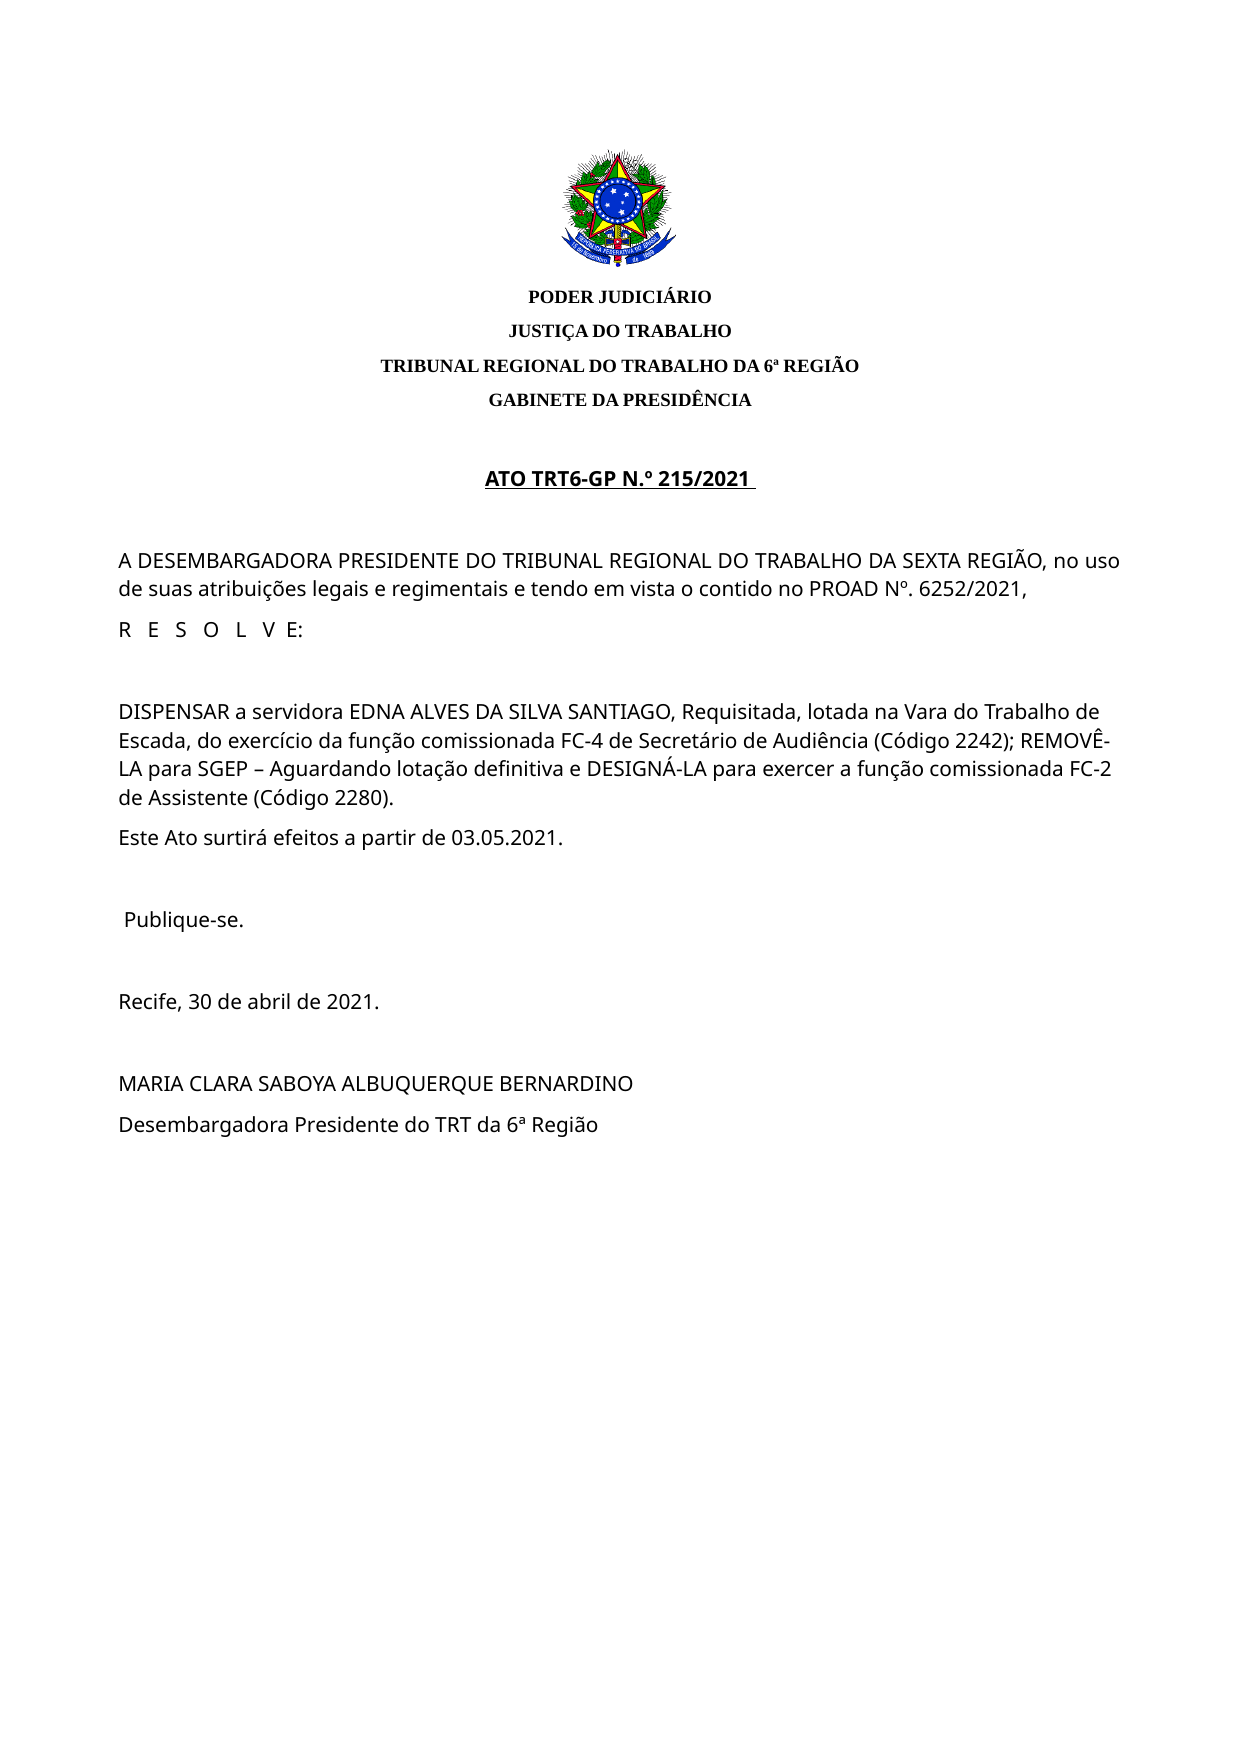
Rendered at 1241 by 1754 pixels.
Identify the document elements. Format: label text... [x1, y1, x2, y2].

text Publique-se. [118, 905, 1122, 934]
text ATO TRT6-GP N.º 215/2021 [118, 464, 1122, 492]
text Desembargadora Presidente do TRT da 6ª Região [118, 1110, 1122, 1138]
text Recife, 30 de abril de 2021. [118, 987, 1122, 1016]
text JUSTIÇA DO TRABALHO [118, 320, 1122, 342]
text DISPENSAR a servidora EDNA ALVES DA SILVA SANTIAGO, Requisitada, lotada na Vara do Trabalho de Escada, do exercício da função comissionada FC-4 de Secretário de Audiência (Código 2242); REMOVÊ-LA para SGEP – Aguardando lotação definitiva e DESIGNÁ-LA para exercer a função comissionada FC-2 de Assistente (Código 2280). [118, 697, 1122, 811]
text A DESEMBARGADORA PRESIDENTE DO TRIBUNAL REGIONAL DO TRABALHO DA SEXTA REGIÃO, no uso de suas atribuições legais e regimentais e tendo em vista o contido no PROAD Nº. 6252/2021, [118, 546, 1122, 603]
text GABINETE DA PRESIDÊNCIA [118, 388, 1122, 410]
text PODER JUDICIÁRIO [118, 286, 1122, 308]
text TRIBUNAL REGIONAL DO TRABALHO DA 6ª REGIÃO [118, 354, 1122, 376]
text MARIA CLARA SABOYA ALBUQUERQUE BERNARDINO [118, 1069, 1122, 1098]
text R E S O L V E: [118, 615, 1122, 644]
text Este Ato surtirá efeitos a partir de 03.05.2021. [118, 823, 1122, 852]
